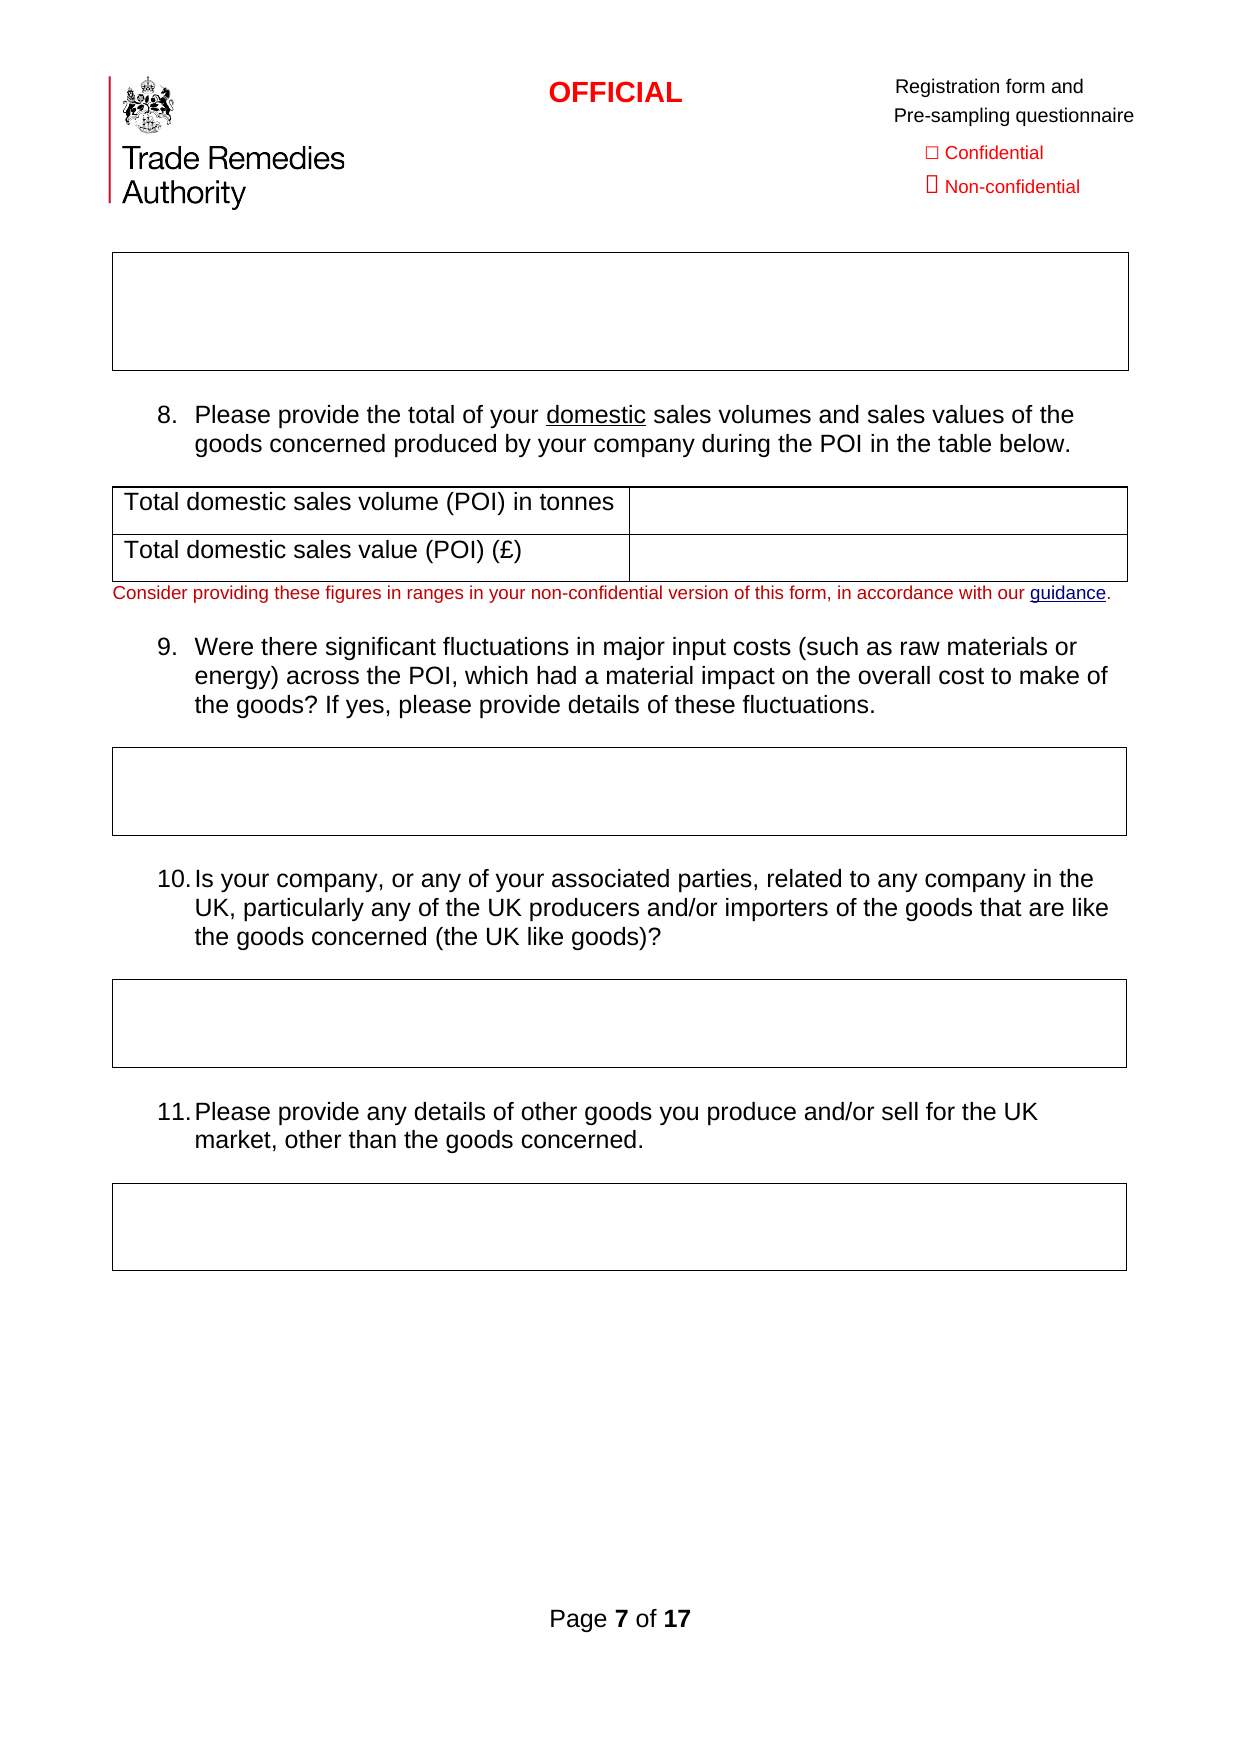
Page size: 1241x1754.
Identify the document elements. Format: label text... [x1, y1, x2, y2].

table_header [113, 1184, 1126, 1270]
table_cell Total domestic sales value (POI) (£) [113, 535, 629, 581]
list Please provide any details of other goods you produce and/or sell for the UK market, other than the goods concerned. [157, 1096, 1128, 1154]
list Were there significant fluctuations in major input costs (such as raw materials or energy) across the POI, which had a material impact on the overall cost to make of the goods? If yes, please provide details of these fluctuations. [157, 632, 1128, 718]
table_header [630, 488, 1127, 534]
text Consider providing these figures in ranges in your non-confidential version of this form, in accordance with our guidance. [112, 582, 1128, 603]
table_cell [630, 535, 1127, 581]
table_header [113, 980, 1126, 1067]
list Please provide the total of your domestic sales volumes and sales values of the goods concerned produced by your company during the POI in the table below. [157, 400, 1128, 458]
table_header Total domestic sales volume (POI) in tonnes [113, 488, 629, 534]
list Is your company, or any of your associated parties, related to any company in the UK, particularly any of the UK producers and/or importers of the goods that are like the goods concerned (the UK like goods)? [157, 864, 1128, 951]
table_header [113, 748, 1126, 834]
table_header [113, 253, 1128, 370]
